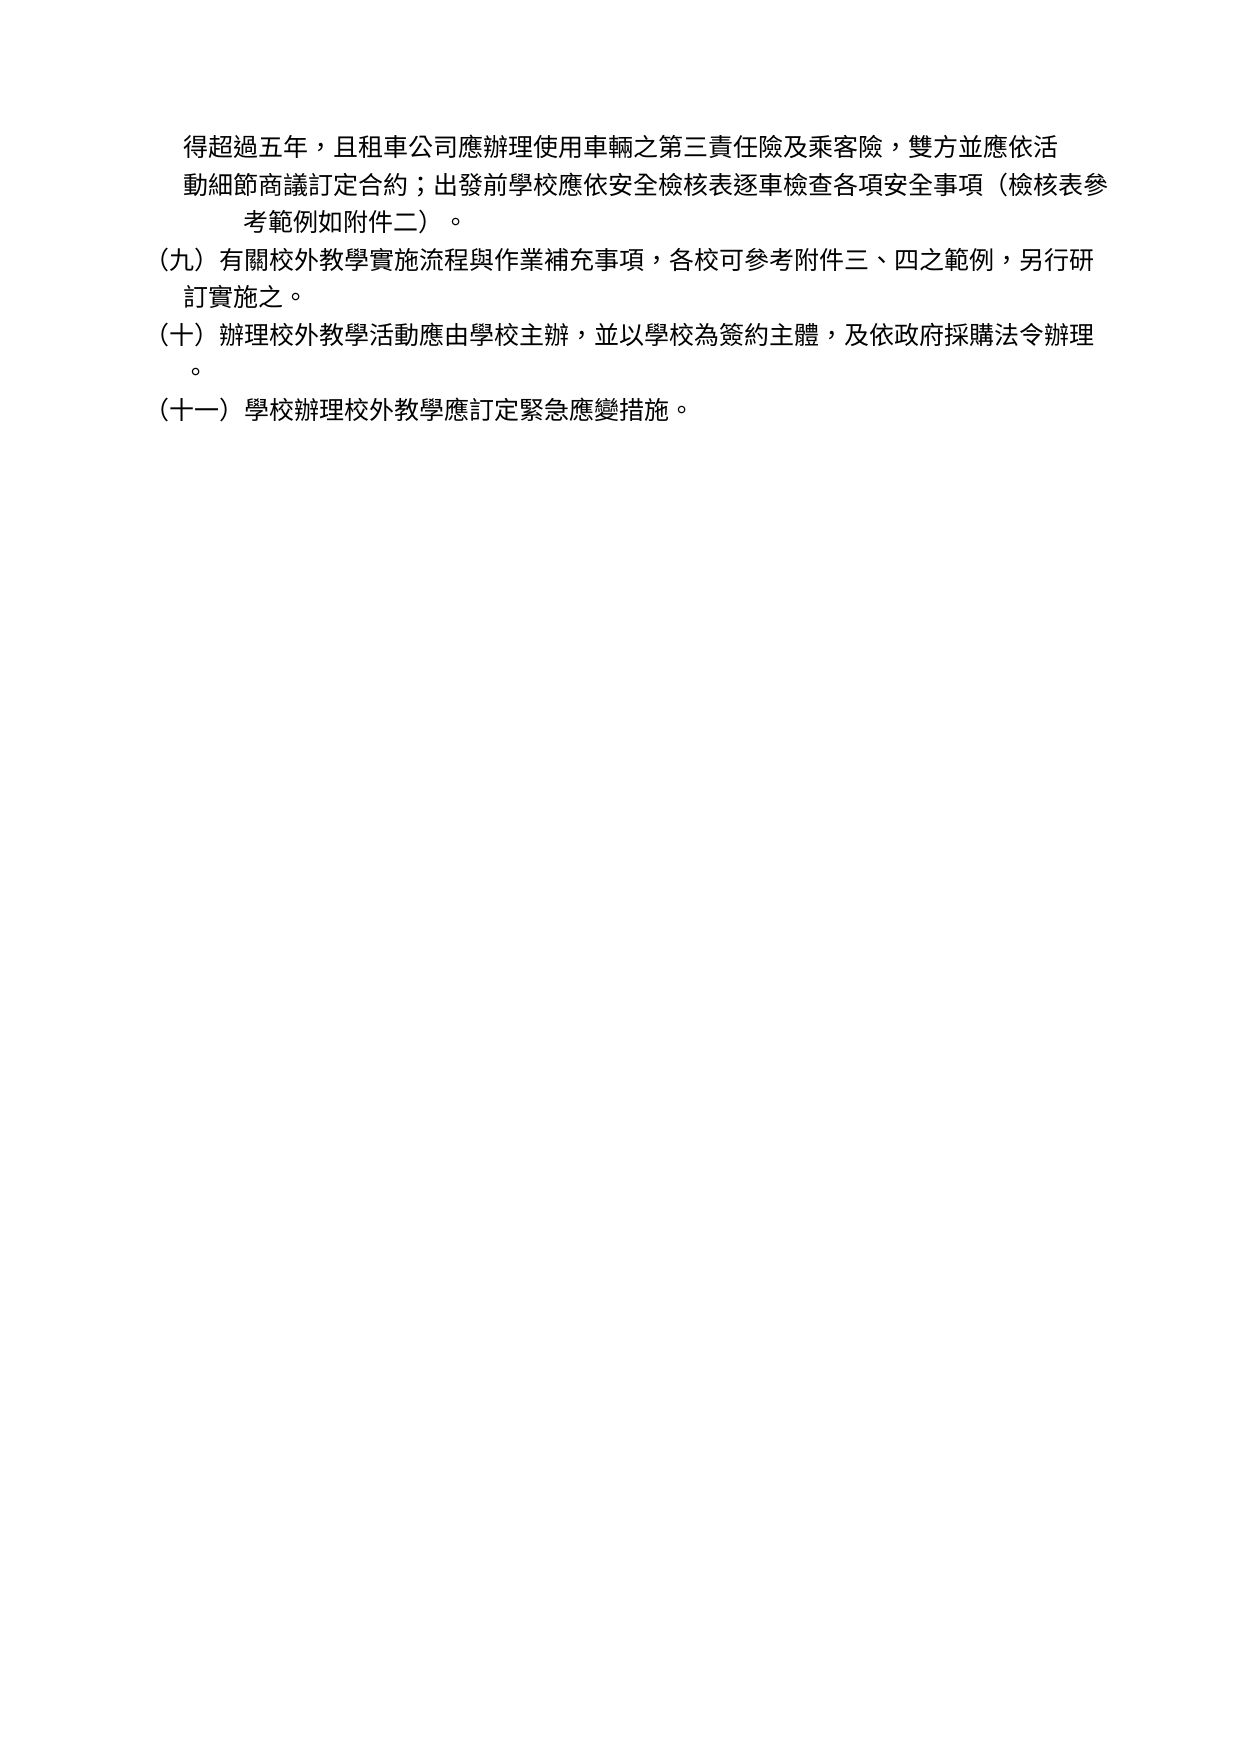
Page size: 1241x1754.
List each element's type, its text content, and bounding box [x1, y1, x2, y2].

text （十一）學校辦理校外教學應訂定緊急應變措施。 [118, 389, 1122, 427]
text 得超過五年，且租車公司應辦理使用車輛之第三責任險及乘客險，雙方並應依活 [118, 127, 1122, 164]
text 動細節商議訂定合約；出發前學校應依安全檢核表逐車檢查各項安全事項（檢核表參考範例如附件二）。 [118, 164, 1122, 239]
text （十）辦理校外教學活動應由學校主辦，並以學校為簽約主體，及依政府採購法令辦理 [118, 314, 1122, 352]
text 訂實施之。 [118, 277, 1122, 314]
text （九）有關校外教學實施流程與作業補充事項，各校可參考附件三、四之範例，另行研 [118, 239, 1122, 277]
text 。 [118, 352, 1122, 389]
